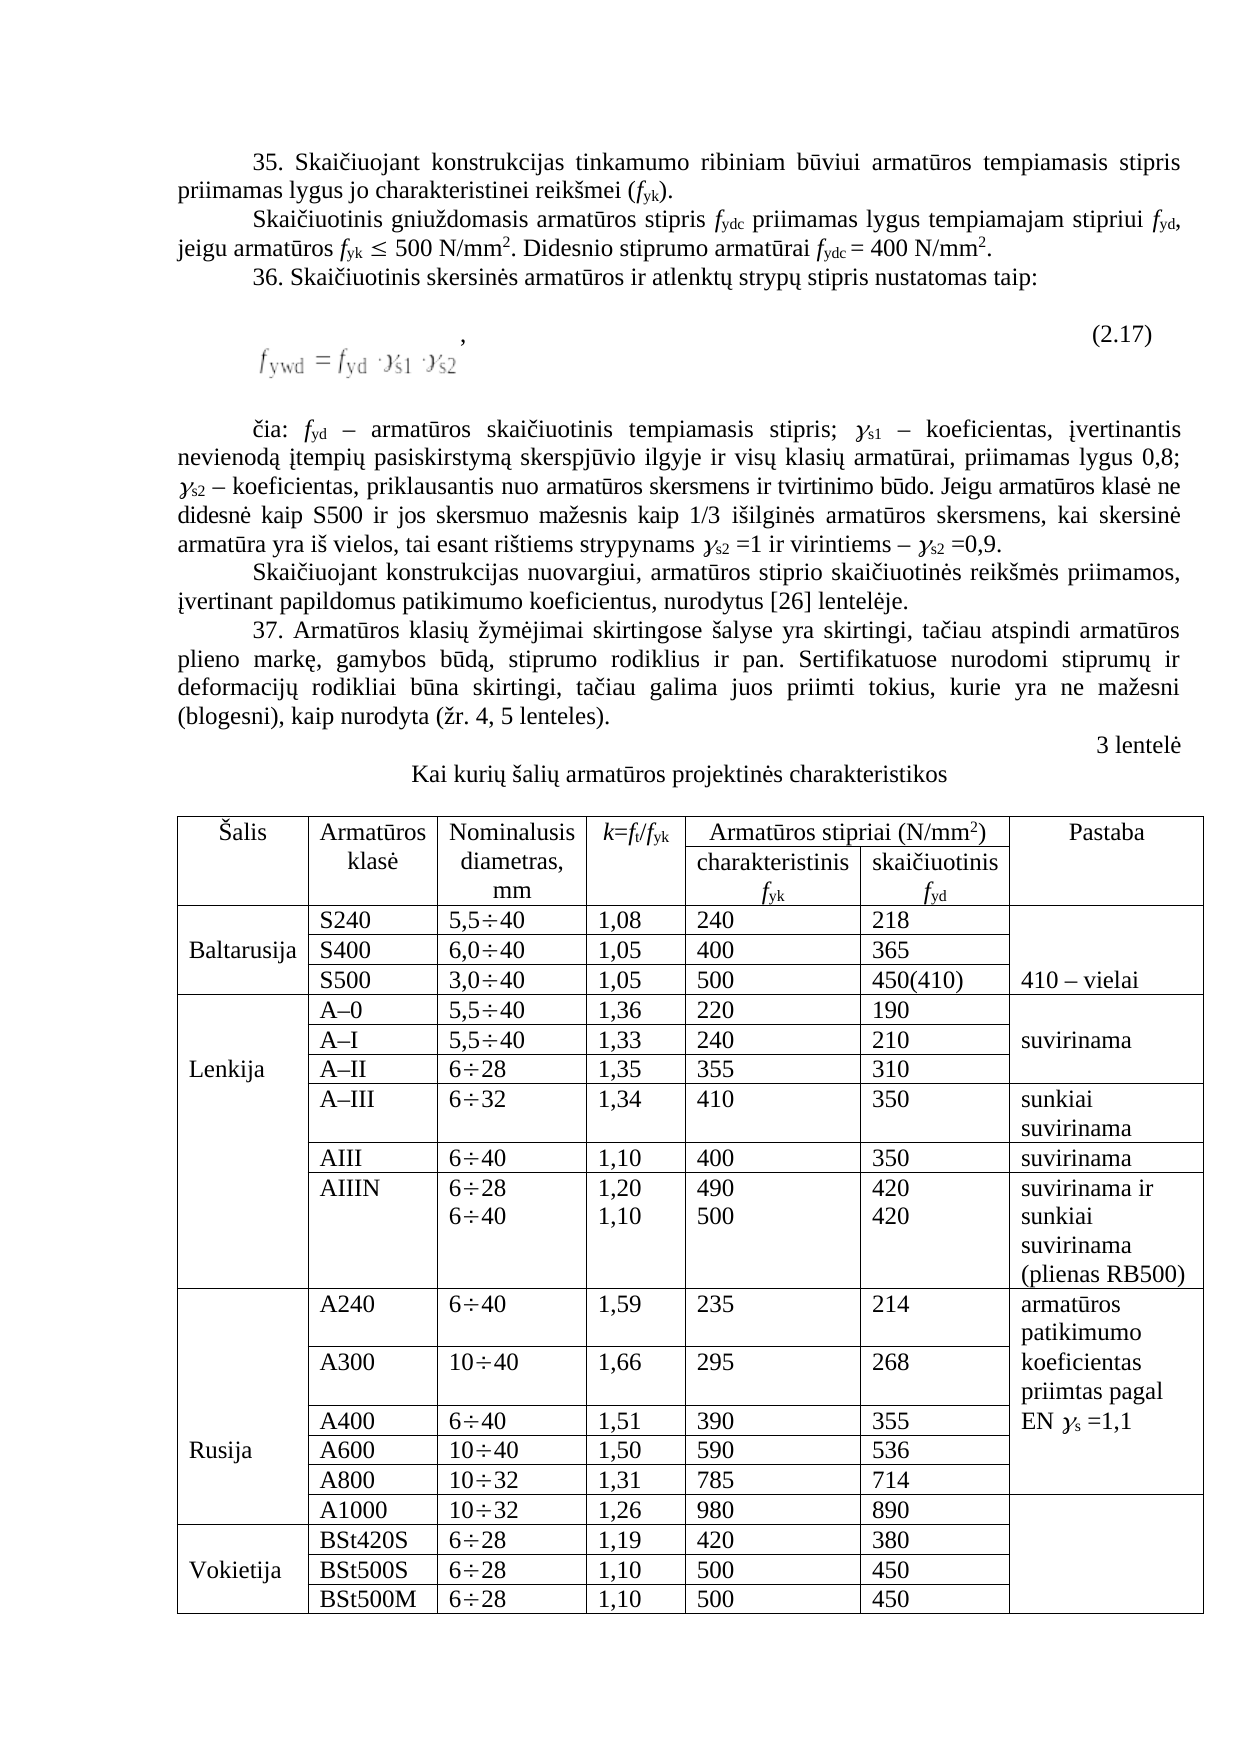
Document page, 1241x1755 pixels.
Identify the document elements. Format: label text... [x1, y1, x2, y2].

table_cell koeficientas priimtas pagal [1010, 1346, 1203, 1405]
table_cell [178, 1024, 308, 1053]
table_cell A600 [309, 1436, 437, 1464]
table_cell 6¸28 [438, 1055, 586, 1083]
table_cell [1010, 1554, 1203, 1583]
table_header Šalis [178, 817, 308, 904]
table_cell 6¸28 [438, 1585, 586, 1613]
table_cell 350 [861, 1084, 1009, 1142]
table_cell 218 [861, 906, 1009, 934]
table_cell [178, 906, 308, 934]
text 35. Skaičiuojant konstrukcijas tinkamumo ribiniam būviui armatūros tempiamasis stipris priimamas lygus jo charakteristinei reikšmei (fyk). [177, 147, 1181, 204]
table_cell 10¸40 [438, 1436, 586, 1464]
table_cell A800 [309, 1465, 437, 1494]
table_cell 1,33 [587, 1025, 685, 1053]
table_cell 450 [861, 1585, 1009, 1613]
table_cell 890 [861, 1495, 1009, 1524]
table_cell 295 [686, 1347, 860, 1405]
table_cell A1000 [309, 1495, 437, 1524]
table_cell 6¸40 [438, 1406, 586, 1434]
table_cell 500 [686, 1555, 860, 1583]
table_cell 220 [686, 995, 860, 1024]
table_cell 450(410) [861, 965, 1009, 994]
table_cell 420 420 [861, 1173, 1009, 1288]
table_cell [1010, 1464, 1203, 1494]
table_cell 10¸32 [438, 1495, 586, 1524]
table_cell armatūros patikimumo [1010, 1289, 1203, 1346]
table_cell BSt420S [309, 1525, 437, 1554]
table_cell 5,5¸40 [438, 995, 586, 1024]
text čia: fyd – armatūros skaičiuotinis tempiamasis stipris; gs1 – koeficientas, įvertinantis nevienodą įtempių pasiskirstymą skerspjūvio ilgyje ir visų klasių armatūrai, priimamas lygus 0,8; gs2 – koeficientas, priklausantis nuo armatūros skersmens ir tvirtinimo būdo. Jeigu armatūros klasė ne didesnė kaip S500 ir jos skersmuo mažesnis kaip 1/3 išilginės armatūros skersmens, kai skersinė armatūra yra iš vielos, tai esant rištiems strypynams gs2 =1 ir virintiems – gs2 =0,9. [177, 414, 1181, 557]
table_cell 3,0¸40 [438, 965, 586, 994]
table_cell 410 – vielai [1010, 964, 1203, 994]
table_cell S500 [309, 965, 437, 994]
text 37. Armatūros klasių žymėjimai skirtingose šalyse yra skirtingi, tačiau atspindi armatūros plieno markę, gamybos būdą, stiprumo rodiklius ir pan. Sertifikatuose nurodomi stiprumų ir deformacijų rodikliai būna skirtingi, tačiau galima juos priimti tokius, kurie yra ne mažesni (blogesni), kaip nurodyta (žr. 4, 5 lenteles). [177, 615, 1181, 730]
text Skaičiuojant konstrukcijas nuovargiui, armatūros stiprio skaičiuotinės reikšmės priimamos, įvertinant papildomus patikimumo koeficientus, nurodytus [26] lentelėje. [177, 557, 1181, 615]
text , (2.17) [177, 319, 1181, 385]
table_cell 6,0¸40 [438, 935, 586, 964]
table_cell 1,31 [587, 1465, 685, 1494]
table_cell suvirinama [1010, 1024, 1203, 1053]
table_cell [1010, 1054, 1203, 1083]
table_cell suvirinama ir sunkiai suvirinama (plienas RB500) [1010, 1173, 1203, 1288]
table_cell 785 [686, 1465, 860, 1494]
table_cell 420 [686, 1525, 860, 1554]
table_cell 410 [686, 1084, 860, 1142]
table_cell A–I [309, 1025, 437, 1053]
text 3 lentelė [177, 730, 1181, 759]
table_cell [178, 1525, 308, 1554]
table_cell 1,10 [587, 1143, 685, 1172]
table_cell 6¸40 [438, 1143, 586, 1172]
table_cell 240 [686, 906, 860, 934]
table_cell S240 [309, 906, 437, 934]
table_cell A–0 [309, 995, 437, 1024]
table_cell 10¸40 [438, 1347, 586, 1405]
table_cell 1,05 [587, 935, 685, 964]
table_cell [178, 1142, 308, 1172]
table_cell 6¸40 [438, 1289, 586, 1346]
table_cell 6¸28 [438, 1525, 586, 1554]
table_cell 210 [861, 1025, 1009, 1053]
table_cell [178, 1289, 308, 1346]
table_cell 1,08 [587, 906, 685, 934]
table_cell 268 [861, 1347, 1009, 1405]
table_cell EN gs =1,1 [1010, 1405, 1203, 1434]
table_cell 400 [686, 935, 860, 964]
table_cell 1,59 [587, 1289, 685, 1346]
table_cell A–III [309, 1084, 437, 1142]
table_cell [1010, 906, 1203, 934]
table_cell 1,10 [587, 1585, 685, 1613]
table_cell 380 [861, 1525, 1009, 1554]
table_cell 5,5¸40 [438, 906, 586, 934]
table_cell 214 [861, 1289, 1009, 1346]
table_header Armatūros stipriai (N/mm2) [686, 817, 1009, 846]
text 36. Skaičiuotinis skersinės armatūros ir atlenktų strypų stipris nustatomas taip: [177, 262, 1181, 291]
table_cell 240 [686, 1025, 860, 1053]
table_cell 1,20 1,10 [587, 1173, 685, 1288]
table_cell A240 [309, 1289, 437, 1346]
table_cell 390 [686, 1406, 860, 1434]
table_cell AIIIN [309, 1173, 437, 1288]
table_cell 714 [861, 1465, 1009, 1494]
table_cell 10¸32 [438, 1465, 586, 1494]
table_cell 590 [686, 1436, 860, 1464]
table_cell Baltarusija [178, 934, 308, 964]
table_cell A400 [309, 1406, 437, 1434]
table_cell 365 [861, 935, 1009, 964]
table_cell BSt500M [309, 1585, 437, 1613]
table_cell 1,34 [587, 1084, 685, 1142]
table_cell Vokietija [178, 1554, 308, 1583]
table_header Nominalusis diametras, mm [438, 817, 586, 904]
table_cell 1,26 [587, 1495, 685, 1524]
table_cell [178, 1405, 308, 1434]
table_cell 1,66 [587, 1347, 685, 1405]
table_cell 6¸32 [438, 1084, 586, 1142]
table_cell 355 [861, 1406, 1009, 1434]
table_cell 490 500 [686, 1173, 860, 1288]
table_cell [178, 1083, 308, 1142]
table_cell charakteristinis fyk [686, 847, 860, 904]
table_cell A300 [309, 1347, 437, 1405]
table_cell [178, 1494, 308, 1524]
table_cell 500 [686, 1585, 860, 1613]
table_cell AIII [309, 1143, 437, 1172]
table_cell 980 [686, 1495, 860, 1524]
table_cell suvirinama [1010, 1143, 1203, 1172]
table_cell [178, 1584, 308, 1613]
table_cell [1010, 1495, 1203, 1524]
table_cell 1,51 [587, 1406, 685, 1434]
table_cell 355 [686, 1055, 860, 1083]
text Kai kurių šalių armatūros projektinės charakteristikos [177, 759, 1181, 787]
table_cell A–II [309, 1055, 437, 1083]
table_header Armatūros klasė [309, 817, 437, 904]
table_cell [1010, 1435, 1203, 1464]
table_cell [178, 1172, 308, 1288]
table_cell 1,35 [587, 1055, 685, 1083]
text Skaičiuotinis gniuždomasis armatūros stipris fydc priimamas lygus tempiamajam stipriui fyd, jeigu armatūros fyk £ 500 N/mm2. Didesnio stiprumo armatūrai fydc = 400 N/mm2. [177, 204, 1181, 262]
table_cell [1010, 1584, 1203, 1613]
table_cell [1010, 1524, 1203, 1554]
table_cell 1,36 [587, 995, 685, 1024]
table_cell 350 [861, 1143, 1009, 1172]
table_header Pastaba [1010, 817, 1203, 904]
table_cell BSt500S [309, 1555, 437, 1583]
table_cell S400 [309, 935, 437, 964]
table_cell 536 [861, 1436, 1009, 1464]
table_cell [1010, 995, 1203, 1024]
table_cell [1010, 934, 1203, 964]
table_cell 450 [861, 1555, 1009, 1583]
table_cell Lenkija [178, 1054, 308, 1083]
table_cell 235 [686, 1289, 860, 1346]
table_cell [178, 964, 308, 994]
table_cell [178, 1346, 308, 1405]
table_cell skaičiuotinis fyd [861, 847, 1009, 904]
table_cell [178, 995, 308, 1024]
table_cell 6¸28 6¸40 [438, 1173, 586, 1288]
table_cell 400 [686, 1143, 860, 1172]
table_cell 1,50 [587, 1436, 685, 1464]
table_cell sunkiai suvirinama [1010, 1084, 1203, 1142]
table_cell 1,05 [587, 965, 685, 994]
table_header k=ft/fyk [587, 817, 685, 904]
table_cell 310 [861, 1055, 1009, 1083]
table_cell 6¸28 [438, 1555, 586, 1583]
table_cell 1,10 [587, 1555, 685, 1583]
table_cell 1,19 [587, 1525, 685, 1554]
table_cell Rusija [178, 1435, 308, 1464]
table_cell 190 [861, 995, 1009, 1024]
table_cell 5,5¸40 [438, 1025, 586, 1053]
table_cell 500 [686, 965, 860, 994]
table_cell [178, 1464, 308, 1494]
